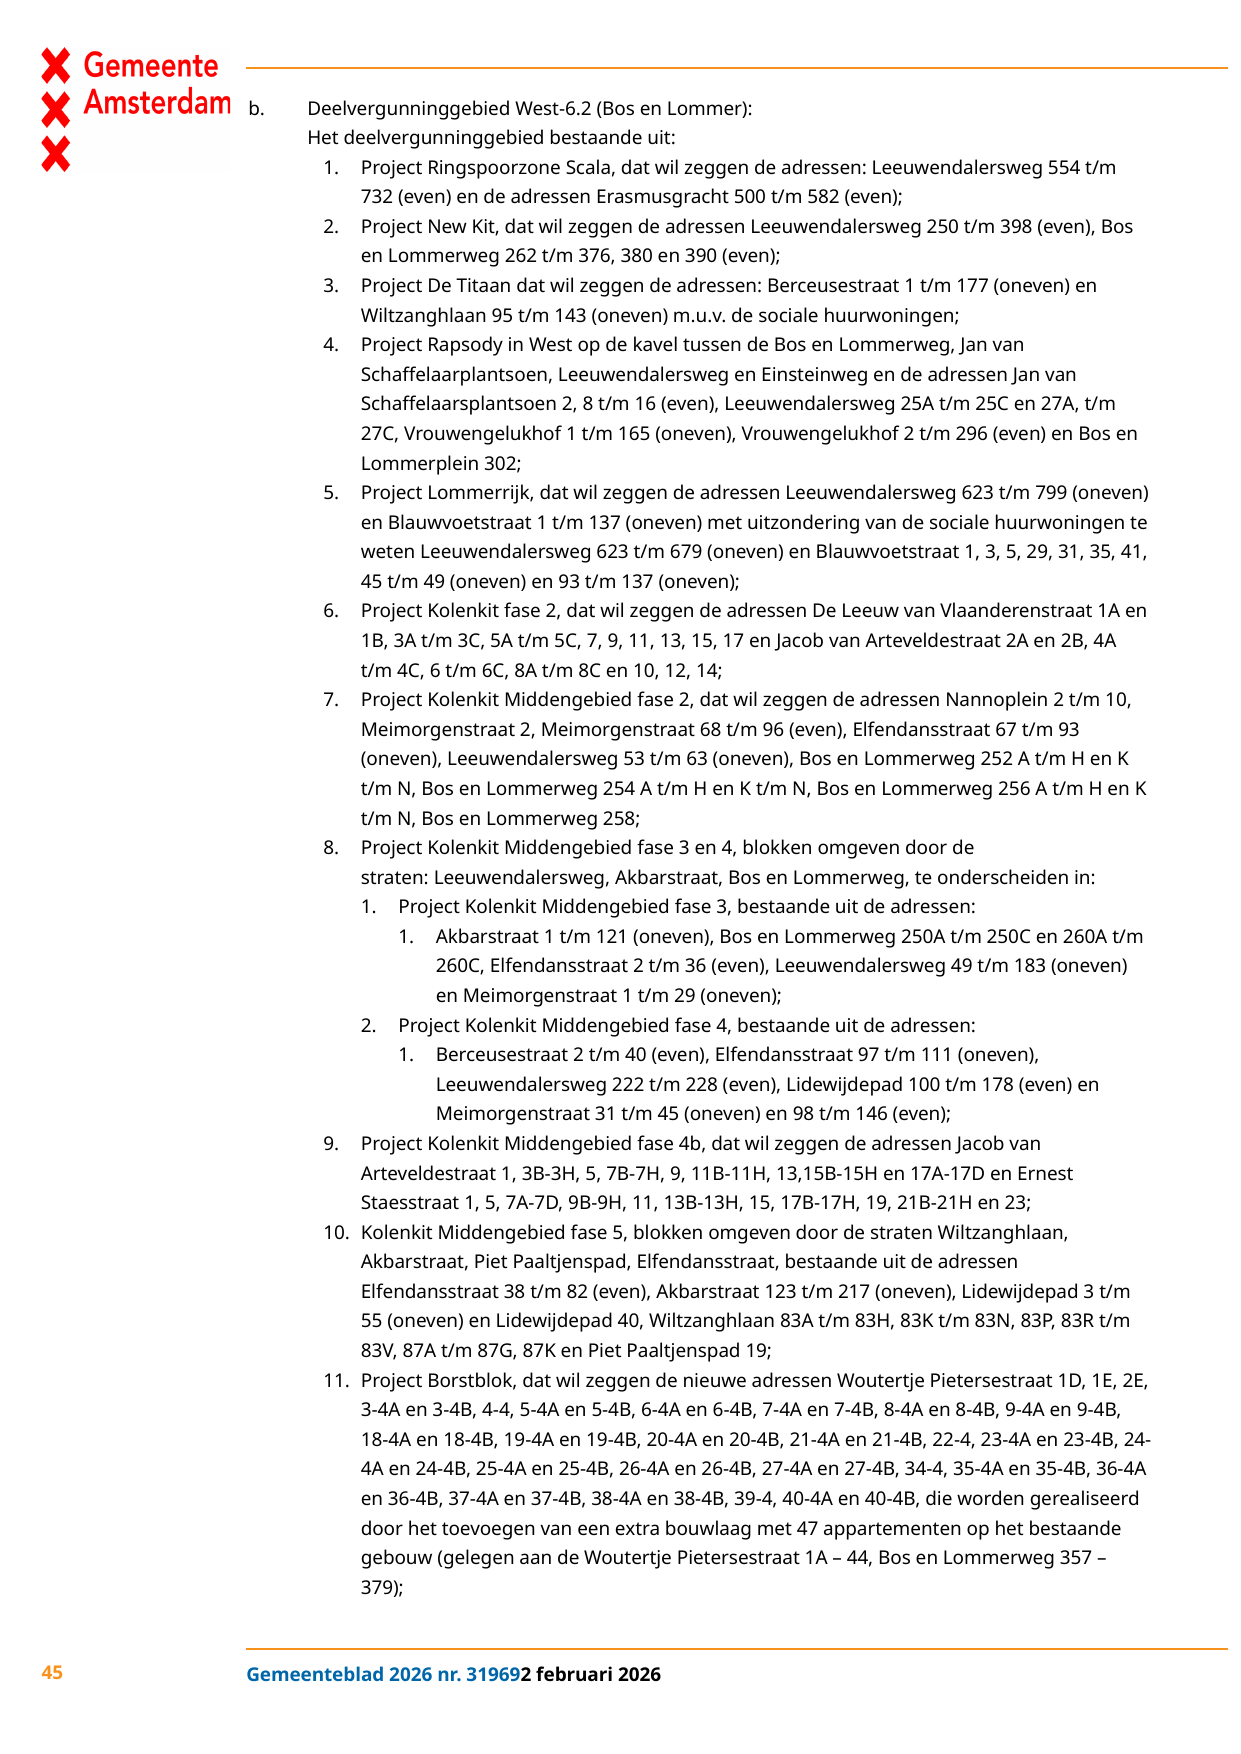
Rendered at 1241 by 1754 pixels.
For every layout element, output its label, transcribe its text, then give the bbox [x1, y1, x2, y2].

list Deelvergunninggebied West-6.2 (Bos en Lommer): [248, 95, 1152, 121]
list Project Kolenkit Middengebied fase 4b, dat wil zeggen de adressen Jacob van Arteveldestraat 1, 3B-3H, 5, 7B-7H, 9, 11B-11H, 13,15B-15H en 17A-17D en Ernest Staesstraat 1, 5, 7A-7D, 9B-9H, 11, 13B-13H, 15, 17B-17H, 19, 21B-21H en 23; [323, 1130, 1152, 1215]
list Project Lommerrijk, dat wil zeggen de adressen Leeuwendalersweg 623 t/m 799 (oneven) en Blauwvoetstraat 1 t/m 137 (oneven) met uitzondering van de sociale huurwoningen te weten Leeuwendalersweg 623 t/m 679 (oneven) en Blauwvoetstraat 1, 3, 5, 29, 31, 35, 41, 45 t/m 49 (oneven) en 93 t/m 137 (oneven); [323, 479, 1152, 594]
list Project Kolenkit Middengebied fase 3, bestaande uit de adressen: [361, 893, 1152, 919]
list Kolenkit Middengebied fase 5, blokken omgeven door de straten Wiltzanghlaan, Akbarstraat, Piet Paaltjenspad, Elfendansstraat, bestaande uit de adressen Elfendansstraat 38 t/m 82 (even), Akbarstraat 123 t/m 217 (oneven), Lidewijdepad 3 t/m 55 (oneven) en Lidewijdepad 40, Wiltzanghlaan 83A t/m 83H, 83K t/m 83N, 83P, 83R t/m 83V, 87A t/m 87G, 87K en Piet Paaltjenspad 19; [323, 1219, 1152, 1363]
list Project Kolenkit Middengebied fase 3 en 4, blokken omgeven door de straten: Leeuwendalersweg, Akbarstraat, Bos en Lommerweg, te onderscheiden in: [323, 834, 1152, 890]
list Project Kolenkit fase 2, dat wil zeggen de adressen De Leeuw van Vlaanderenstraat 1A en 1B, 3A t/m 3C, 5A t/m 5C, 7, 9, 11, 13, 15, 17 en Jacob van Arteveldestraat 2A en 2B, 4A t/m 4C, 6 t/m 6C, 8A t/m 8C en 10, 12, 14; [323, 598, 1152, 683]
list Project Kolenkit Middengebied fase 4, bestaande uit de adressen: [361, 1012, 1152, 1038]
list Project Ringspoorzone Scala, dat wil zeggen de adressen: Leeuwendalersweg 554 t/m 732 (even) en de adressen Erasmusgracht 500 t/m 582 (even); [323, 154, 1152, 209]
list Project New Kit, dat wil zeggen de adressen Leeuwendalersweg 250 t/m 398 (even), Bos en Lommerweg 262 t/m 376, 380 en 390 (even); [323, 213, 1152, 268]
list Akbarstraat 1 t/m 121 (oneven), Bos en Lommerweg 250A t/m 250C en 260A t/m 260C, Elfendansstraat 2 t/m 36 (even), Leeuwendalersweg 49 t/m 183 (oneven) en Meimorgenstraat 1 t/m 29 (oneven); [398, 923, 1152, 1008]
list Project Rapsody in West op de kavel tussen de Bos en Lommerweg, Jan van Schaffelaarplantsoen, Leeuwendalersweg en Einsteinweg en de adressen Jan van Schaffelaarsplantsoen 2, 8 t/m 16 (even), Leeuwendalersweg 25A t/m 25C en 27A, t/m 27C, Vrouwengelukhof 1 t/m 165 (oneven), Vrouwengelukhof 2 t/m 296 (even) en Bos en Lommerplein 302; [323, 331, 1152, 476]
list Project De Titaan dat wil zeggen de adressen: Berceusestraat 1 t/m 177 (oneven) en Wiltzanghlaan 95 t/m 143 (oneven) m.u.v. de sociale huurwoningen; [323, 272, 1152, 328]
list Het deelvergunninggebied bestaande uit: [248, 124, 1152, 150]
list Project Borstblok, dat wil zeggen de nieuwe adressen Woutertje Pietersestraat 1D, 1E, 2E, 3-4A en 3-4B, 4-4, 5-4A en 5-4B, 6-4A en 6-4B, 7-4A en 7-4B, 8-4A en 8-4B, 9-4A en 9-4B, 18-4A en 18-4B, 19-4A en 19-4B, 20-4A en 20-4B, 21-4A en 21-4B, 22-4, 23-4A en 23-4B, 24-4A en 24-4B, 25-4A en 25-4B, 26-4A en 26-4B, 27-4A en 27-4B, 34-4, 35-4A en 35-4B, 36-4A en 36-4B, 37-4A en 37-4B, 38-4A en 38-4B, 39-4, 40-4A en 40-4B, die worden gerealiseerd door het toevoegen van een extra bouwlaag met 47 appartementen op het bestaande gebouw (gelegen aan de Woutertje Pietersestraat 1A – 44, Bos en Lommerweg 357 – 379); [323, 1367, 1152, 1600]
list Project Kolenkit Middengebied fase 2, dat wil zeggen de adressen Nannoplein 2 t/m 10, Meimorgenstraat 2, Meimorgenstraat 68 t/m 96 (even), Elfendansstraat 67 t/m 93 (oneven), Leeuwendalersweg 53 t/m 63 (oneven), Bos en Lommerweg 252 A t/m H en K t/m N, Bos en Lommerweg 254 A t/m H en K t/m N, Bos en Lommerweg 256 A t/m H en K t/m N, Bos en Lommerweg 258; [323, 686, 1152, 831]
picture [41, 47, 231, 172]
list Berceusestraat 2 t/m 40 (even), Elfendansstraat 97 t/m 111 (oneven), Leeuwendalersweg 222 t/m 228 (even), Lidewijdepad 100 t/m 178 (even) en Meimorgenstraat 31 t/m 45 (oneven) en 98 t/m 146 (even); [398, 1041, 1152, 1126]
